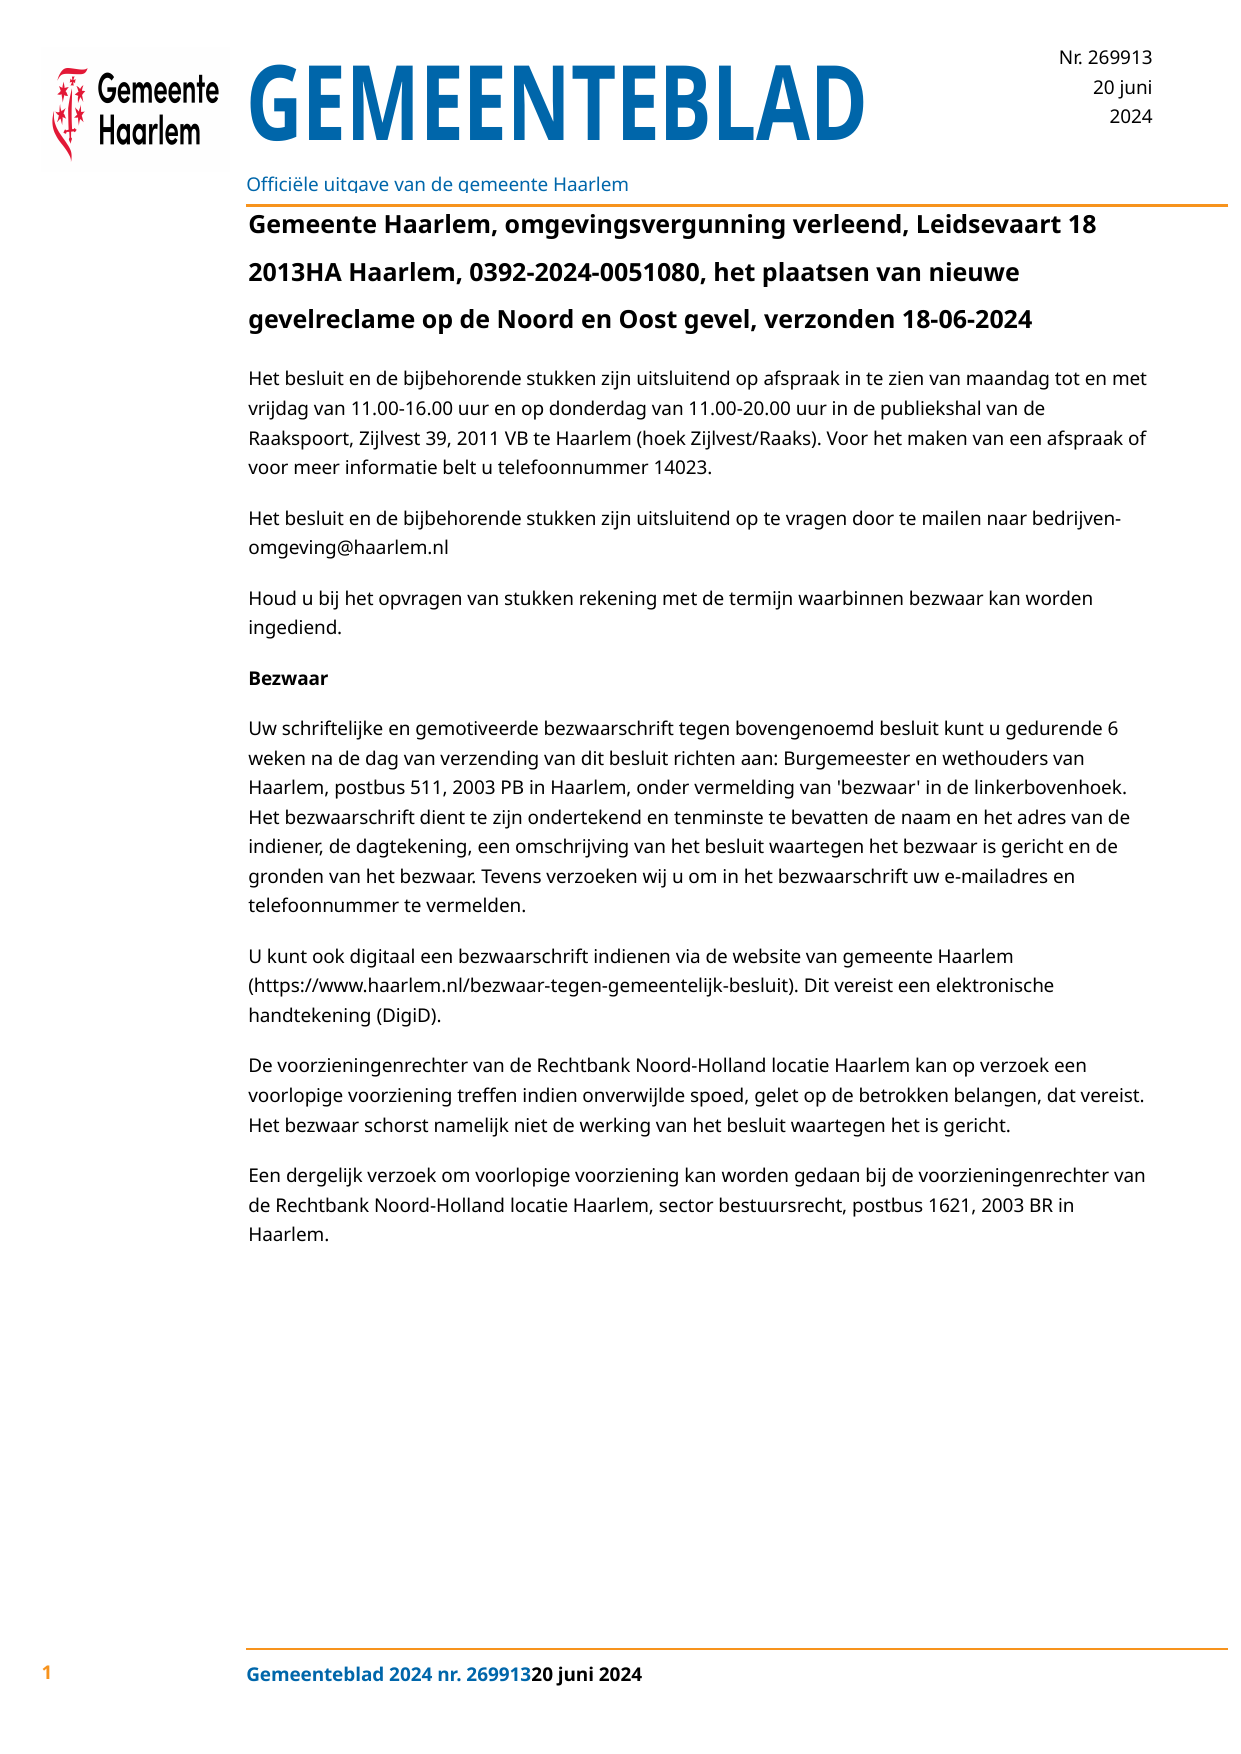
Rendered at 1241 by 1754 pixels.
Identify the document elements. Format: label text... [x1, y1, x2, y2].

text Het besluit en de bijbehorende stukken zijn uitsluitend op afspraak in te zien van maandag tot en met vrijdag van 11.00-16.00 uur en op donderdag van 11.00-20.00 uur in de publiekshal van de Raakspoort, Zijlvest 39, 2011 VB te Haarlem (hoek Zijlvest/Raaks). Voor het maken van een afspraak of voor meer informatie belt u telefoonnummer 14023. [248, 366, 1152, 480]
text Houd u bij het opvragen van stukken rekening met de termijn waarbinnen bezwaar kan worden ingediend. [248, 585, 1152, 640]
text Een dergelijk verzoek om voorlopige voorziening kan worden gedaan bij de voorzieningenrechter van de Rechtbank Noord-Holland locatie Haarlem, sector bestuursrecht, postbus 1621, 2003 BR in Haarlem. [248, 1162, 1152, 1247]
text Uw schriftelijke en gemotiveerde bezwaarschrift tegen bovengenoemd besluit kunt u gedurende 6 weken na de dag van verzending van dit besluit richten aan: Burgemeester en wethouders van Haarlem, postbus 511, 2003 PB in Haarlem, onder vermelding van 'bezwaar' in de linkerbovenhoek. Het bezwaarschrift dient te zijn ondertekend en tenminste te bevatten de naam en het adres van de indiener, de dagtekening, een omschrijving van het besluit waartegen het bezwaar is gericht en de gronden van het bezwaar. Tevens verzoeken wij u om in het bezwaarschrift uw e-mailadres en telefoonnummer te vermelden. [248, 715, 1152, 918]
text Bezwaar [248, 665, 1152, 690]
text U kunt ook digitaal een bezwaarschrift indienen via de website van gemeente Haarlem (https://www.haarlem.nl/bezwaar-tegen-gemeentelijk-besluit). Dit vereist een elektronische handtekening (DigiD). [248, 943, 1152, 1028]
text Het besluit en de bijbehorende stukken zijn uitsluitend op te vragen door te mailen naar bedrijven-omgeving@haarlem.nl [248, 505, 1152, 560]
picture [41, 47, 231, 172]
text De voorzieningenrechter van de Rechtbank Noord-Holland locatie Haarlem kan op verzoek een voorlopige voorziening treffen indien onverwijlde spoed, gelet op de betrokken belangen, dat vereist. Het bezwaar schorst namelijk niet de werking van het besluit waartegen het is gericht. [248, 1053, 1152, 1137]
text Gemeente Haarlem, omgevingsvergunning verleend, Leidsevaart 18 2013HA Haarlem, 0392-2024-0051080, het plaatsen van nieuwe gevelreclame op de Noord en Oost gevel, verzonden 18-06-2024 [248, 207, 1152, 336]
